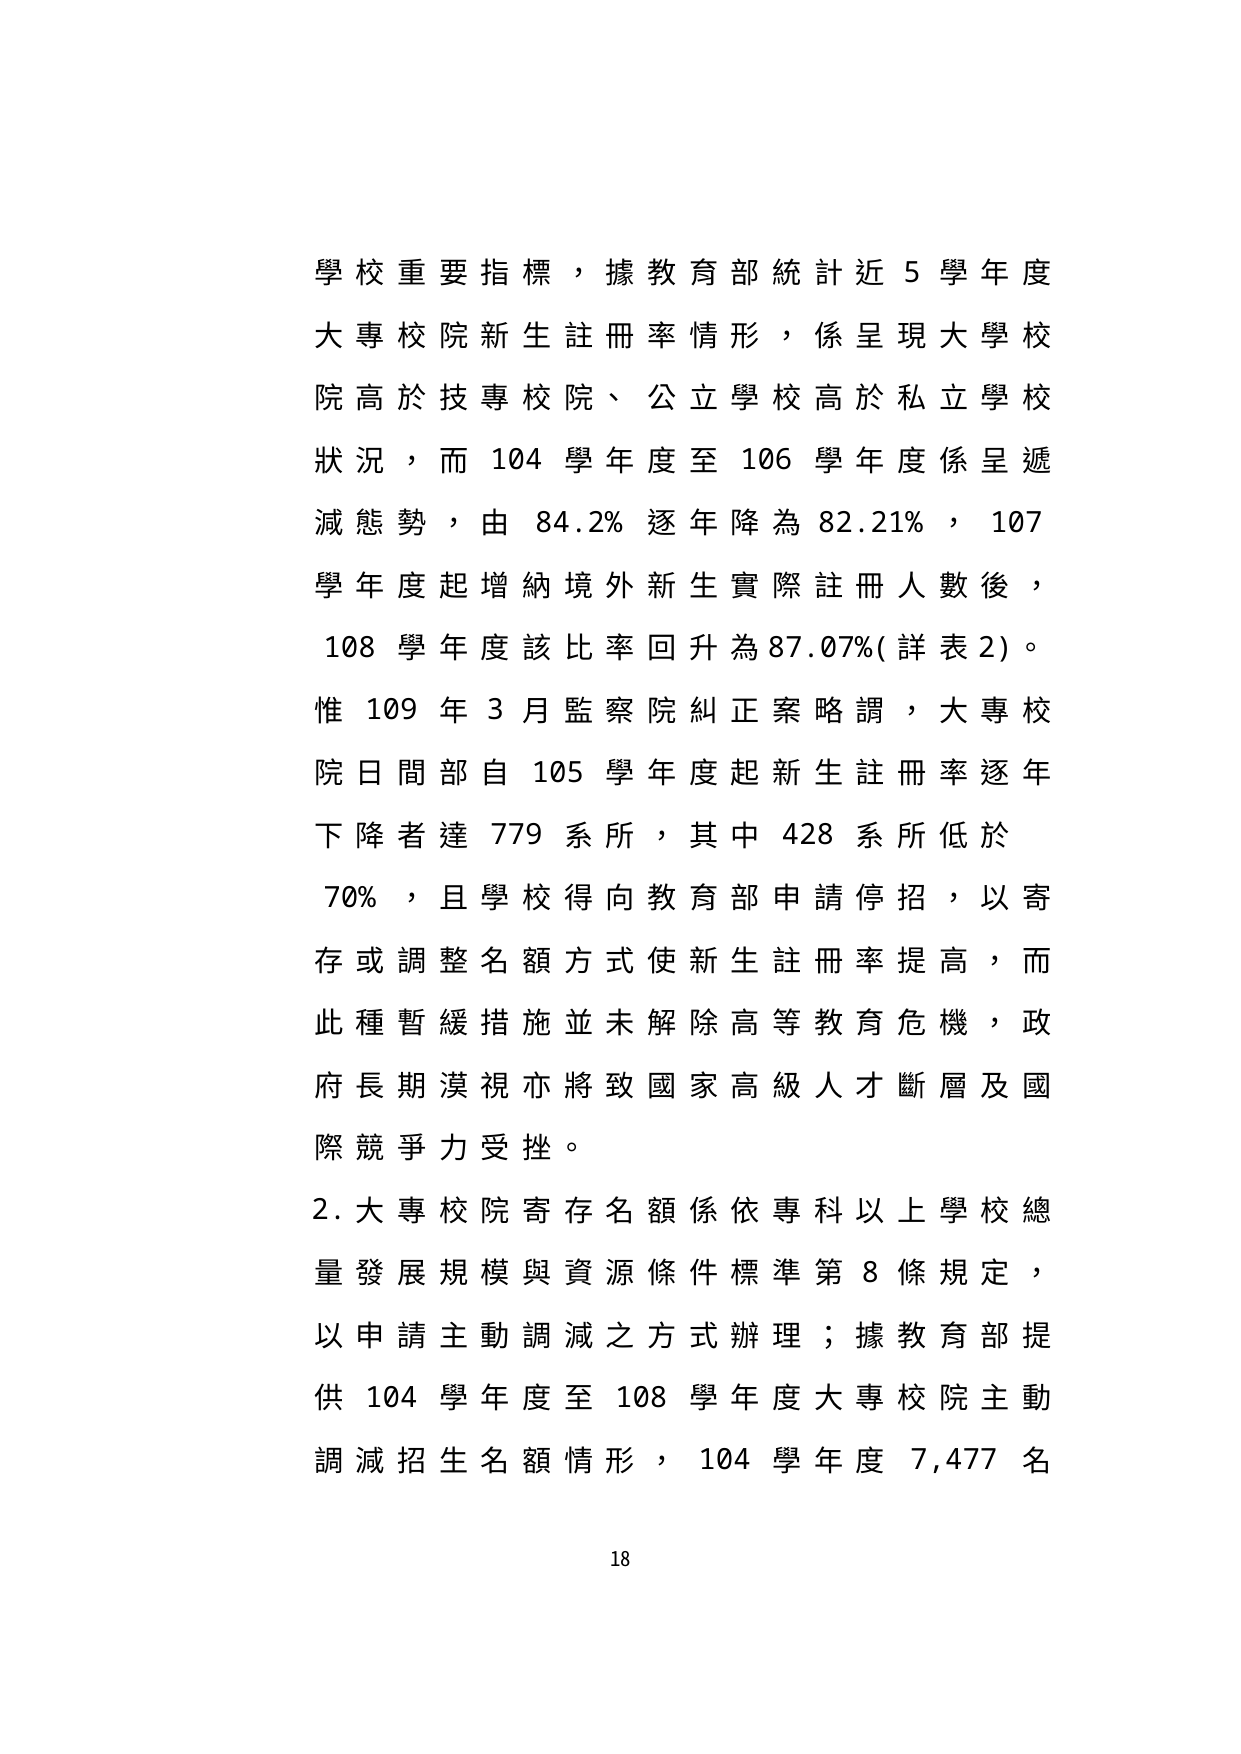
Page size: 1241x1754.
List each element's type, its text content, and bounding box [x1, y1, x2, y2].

text 1.教育部102年訂定改善及停辦實施原則，啟動私立大專校院專案輔導機制，私校倘有財務狀況顯著惡化、教學品質欠佳及積欠教師薪資等情形，得列為專案輔導學校；其中新生註冊率一向被視為篩選專案輔導學校重要指標，據教育部統計近5學年度大專校院新生註冊率情形，係呈現大學校院高於技專校院、公立學校高於私立學校狀況，而104學年度至106學年度係呈遞減態勢，由84.2%逐年降為82.21%，107學年度起增納境外新生實際註冊人數後，108學年度該比率回升為87.07%(詳表2)。惟109年3月監察院糾正案略謂，大專校院日間部自105學年度起新生註冊率逐年下降者達779系所，其中428系所低於70%，且學校得向教育部申請停招，以寄存或調整名額方式使新生註冊率提高，而此種暫緩措施並未解除高等教育危機，政府長期漠視亦將致國家高級人才斷層及國際競爭力受挫。 [271, 229, 1058, 1167]
text 2.大專校院寄存名額係依專科以上學校總量發展規模與資源條件標準第8條規定，以申請主動調減之方式辦理；據教育部提供104學年度至108學年度大專校院主動調減招生名額情形，104學年度7,477名遽減為105學年度4,037名後，爾後年度均呈遞增狀態，迄108學年度更鉅增為7,786名，且呈現技專校院多於大學校院、私立學校多於公立學校狀況，而調減之名額亦集中於私立技專校院(詳表3)。各校新生註冊率資訊目前雖得於大專校院校務資訊公開平台查詢，惟教育部聲稱該比率無法作為評估學校辦學好壞之單一指標，且寄存名額機制亦使新生註冊率有失真之虞；是以，109年3月監察院對部分系所新生註冊率偏低情事予以糾正後，同年6月教育部即修改改善及停辦實施原則，刪除新生註冊率指標。 [271, 1167, 1058, 1479]
